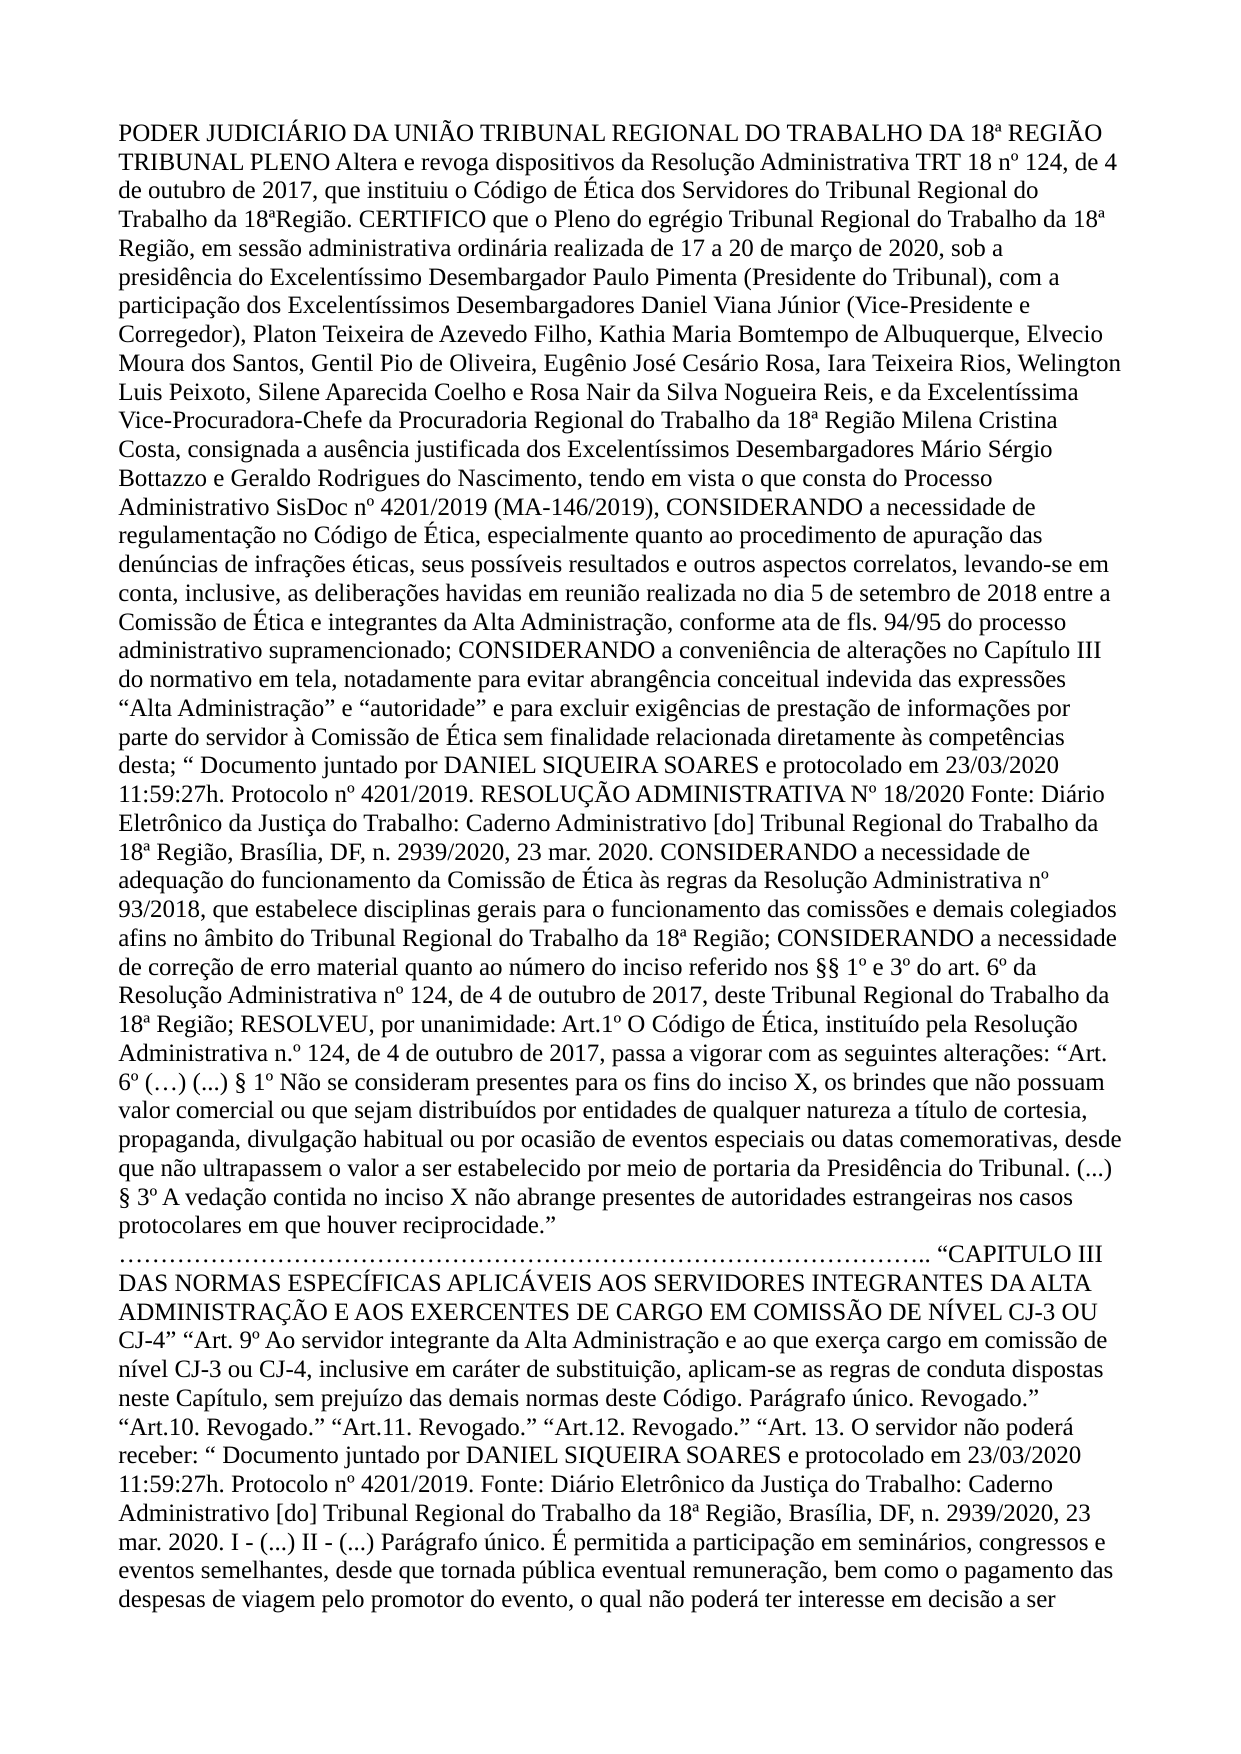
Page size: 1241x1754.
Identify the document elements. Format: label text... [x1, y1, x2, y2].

text PODER JUDICIÁRIO DA UNIÃO TRIBUNAL REGIONAL DO TRABALHO DA 18ª REGIÃO TRIBUNAL PLENO Altera e revoga dispositivos da Resolução Administrativa TRT 18 nº 124, de 4 de outubro de 2017, que instituiu o Código de Ética dos Servidores do Tribunal Regional do Trabalho da 18ªRegião. CERTIFICO que o Pleno do egrégio Tribunal Regional do Trabalho da 18ª Região, em sessão administrativa ordinária realizada de 17 a 20 de março de 2020, sob a presidência do Excelentíssimo Desembargador Paulo Pimenta (Presidente do Tribunal), com a participação dos Excelentíssimos Desembargadores Daniel Viana Júnior (Vice-Presidente e Corregedor), Platon Teixeira de Azevedo Filho, Kathia Maria Bomtempo de Albuquerque, Elvecio Moura dos Santos, Gentil Pio de Oliveira, Eugênio José Cesário Rosa, Iara Teixeira Rios, Welington Luis Peixoto, Silene Aparecida Coelho e Rosa Nair da Silva Nogueira Reis, e da Excelentíssima Vice-Procuradora-Chefe da Procuradoria Regional do Trabalho da 18ª Região Milena Cristina Costa, consignada a ausência justificada dos Excelentíssimos Desembargadores Mário Sérgio Bottazzo e Geraldo Rodrigues do Nascimento, tendo em vista o que consta do Processo Administrativo SisDoc nº 4201/2019 (MA-146/2019), CONSIDERANDO a necessidade de regulamentação no Código de Ética, especialmente quanto ao procedimento de apuração das denúncias de infrações éticas, seus possíveis resultados e outros aspectos correlatos, levando-se em conta, inclusive, as deliberações havidas em reunião realizada no dia 5 de setembro de 2018 entre a Comissão de Ética e integrantes da Alta Administração, conforme ata de fls. 94/95 do processo administrativo supramencionado; CONSIDERANDO a conveniência de alterações no Capítulo III do normativo em tela, notadamente para evitar abrangência conceitual indevida das expressões “Alta Administração” e “autoridade” e para excluir exigências de prestação de informações por parte do servidor à Comissão de Ética sem finalidade relacionada diretamente às competências desta; “ Documento juntado por DANIEL SIQUEIRA SOARES e protocolado em 23/03/2020 11:59:27h. Protocolo nº 4201/2019. RESOLUÇÃO ADMINISTRATIVA Nº 18/2020 Fonte: Diário Eletrônico da Justiça do Trabalho: Caderno Administrativo [do] Tribunal Regional do Trabalho da 18ª Região, Brasília, DF, n. 2939/2020, 23 mar. 2020. CONSIDERANDO a necessidade de adequação do funcionamento da Comissão de Ética às regras da Resolução Administrativa nº 93/2018, que estabelece disciplinas gerais para o funcionamento das comissões e demais colegiados afins no âmbito do Tribunal Regional do Trabalho da 18ª Região; CONSIDERANDO a necessidade de correção de erro material quanto ao número do inciso referido nos §§ 1º e 3º do art. 6º da Resolução Administrativa nº 124, de 4 de outubro de 2017, deste Tribunal Regional do Trabalho da 18ª Região; RESOLVEU, por unanimidade: Art.1º O Código de Ética, instituído pela Resolução Administrativa n.º 124, de 4 de outubro de 2017, passa a vigorar com as seguintes alterações: “Art. 6º (…) (...) § 1º Não se consideram presentes para os fins do inciso X, os brindes que não possuam valor comercial ou que sejam distribuídos por entidades de qualquer natureza a título de cortesia, propaganda, divulgação habitual ou por ocasião de eventos especiais ou datas comemorativas, desde que não ultrapassem o valor a ser estabelecido por meio de portaria da Presidência do Tribunal. (...) § 3º A vedação contida no inciso X não abrange presentes de autoridades estrangeiras nos casos protocolares em que houver reciprocidade.” …………………………………………………………………………………….. “CAPITULO III DAS NORMAS ESPECÍFICAS APLICÁVEIS AOS SERVIDORES INTEGRANTES DA ALTA ADMINISTRAÇÃO E AOS EXERCENTES DE CARGO EM COMISSÃO DE NÍVEL CJ-3 OU CJ-4” “Art. 9º Ao servidor integrante da Alta Administração e ao que exerça cargo em comissão de nível CJ-3 ou CJ-4, inclusive em caráter de substituição, aplicam-se as regras de conduta dispostas neste Capítulo, sem prejuízo das demais normas deste Código. Parágrafo único. Revogado.” “Art.10. Revogado.” “Art.11. Revogado.” “Art.12. Revogado.” “Art. 13. O servidor não poderá receber: “ Documento juntado por DANIEL SIQUEIRA SOARES e protocolado em 23/03/2020 11:59:27h. Protocolo nº 4201/2019. Fonte: Diário Eletrônico da Justiça do Trabalho: Caderno Administrativo [do] Tribunal Regional do Trabalho da 18ª Região, Brasília, DF, n. 2939/2020, 23 mar. 2020. I - (...) II - (...) Parágrafo único. É permitida a participação em seminários, congressos e eventos semelhantes, desde que tornada pública eventual remuneração, bem como o pagamento das despesas de viagem pelo promotor do evento, o qual não poderá ter interesse em decisão a ser [118, 118, 1122, 1613]
